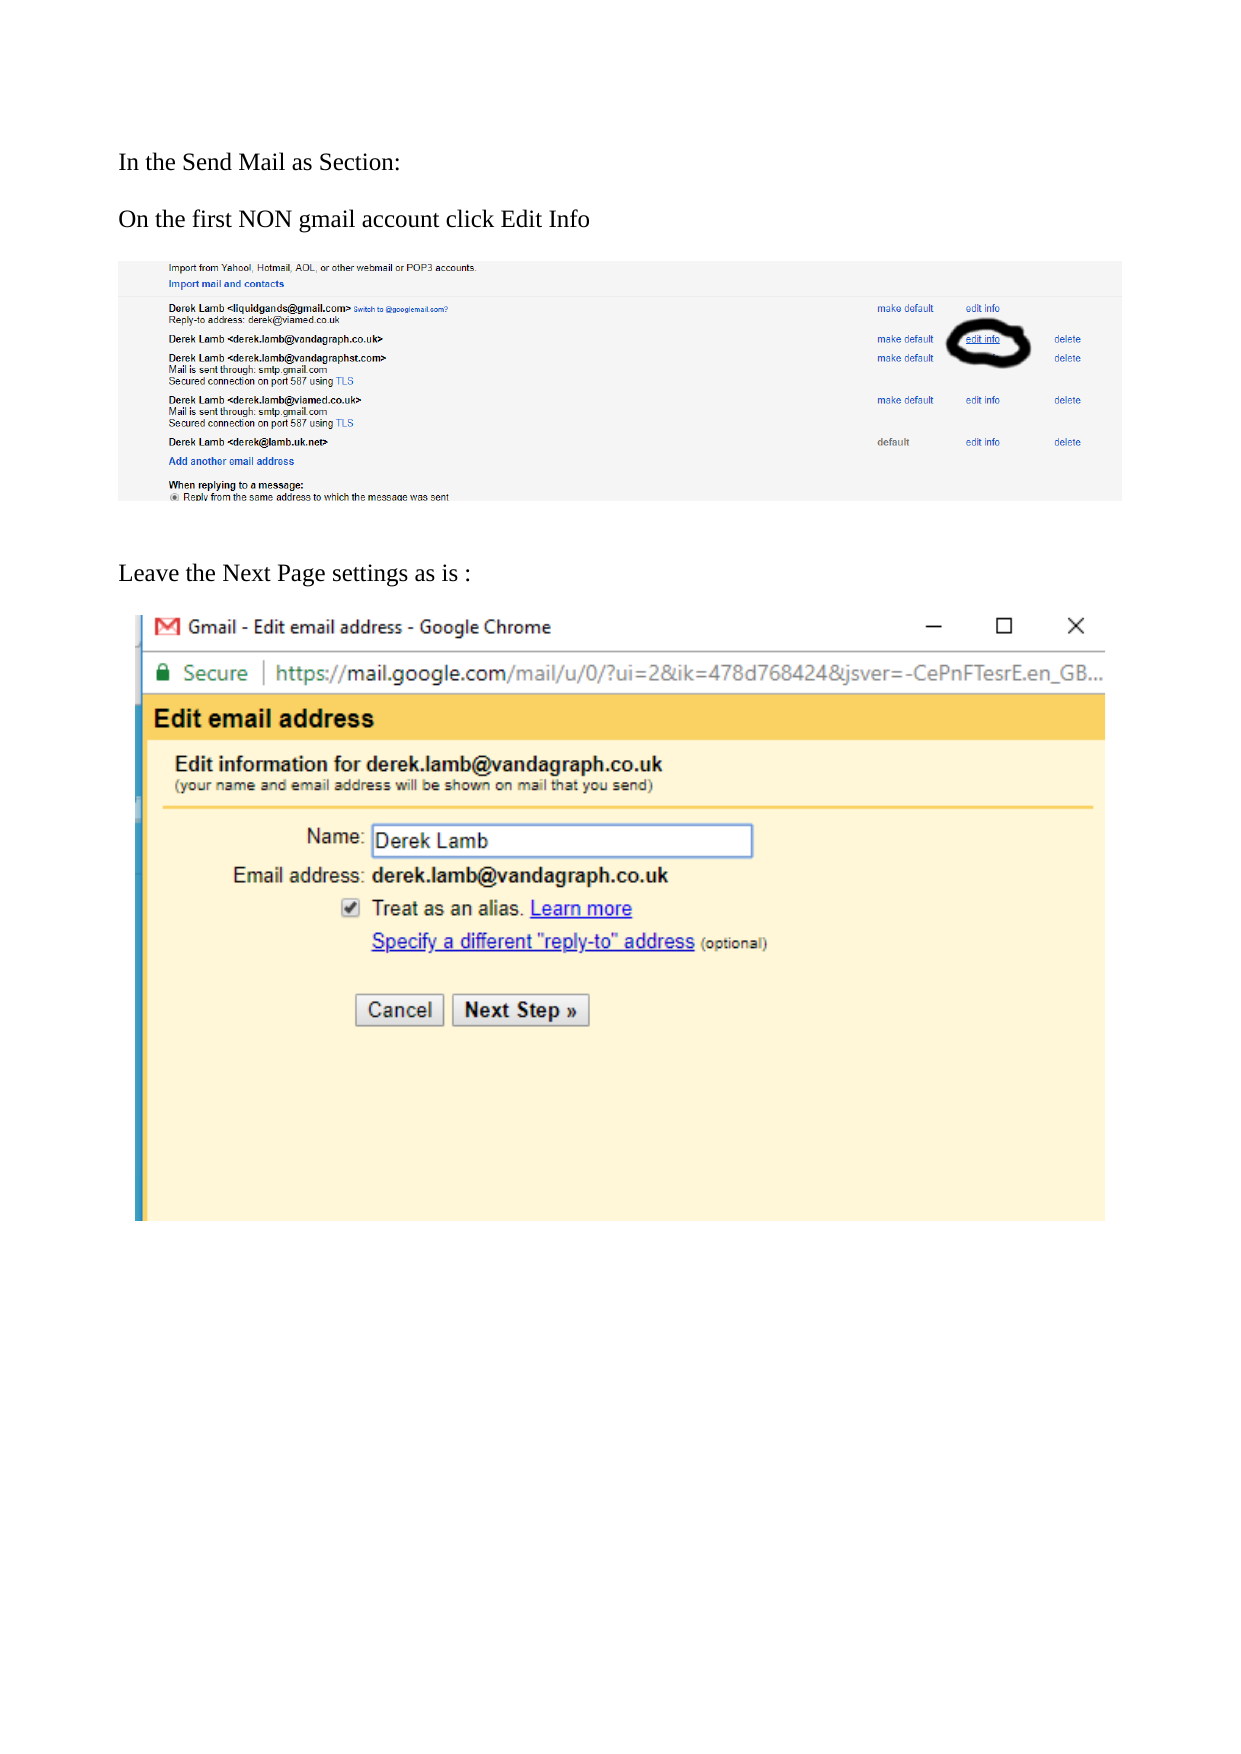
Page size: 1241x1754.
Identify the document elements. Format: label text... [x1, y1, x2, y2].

text In the Send Mail as Section: [118, 147, 1122, 176]
text On the first NON gmail account click Edit Info [118, 204, 1122, 233]
picture [118, 261, 1123, 501]
picture [135, 615, 1106, 1221]
text Leave the Next Page settings as is : [118, 558, 1122, 587]
